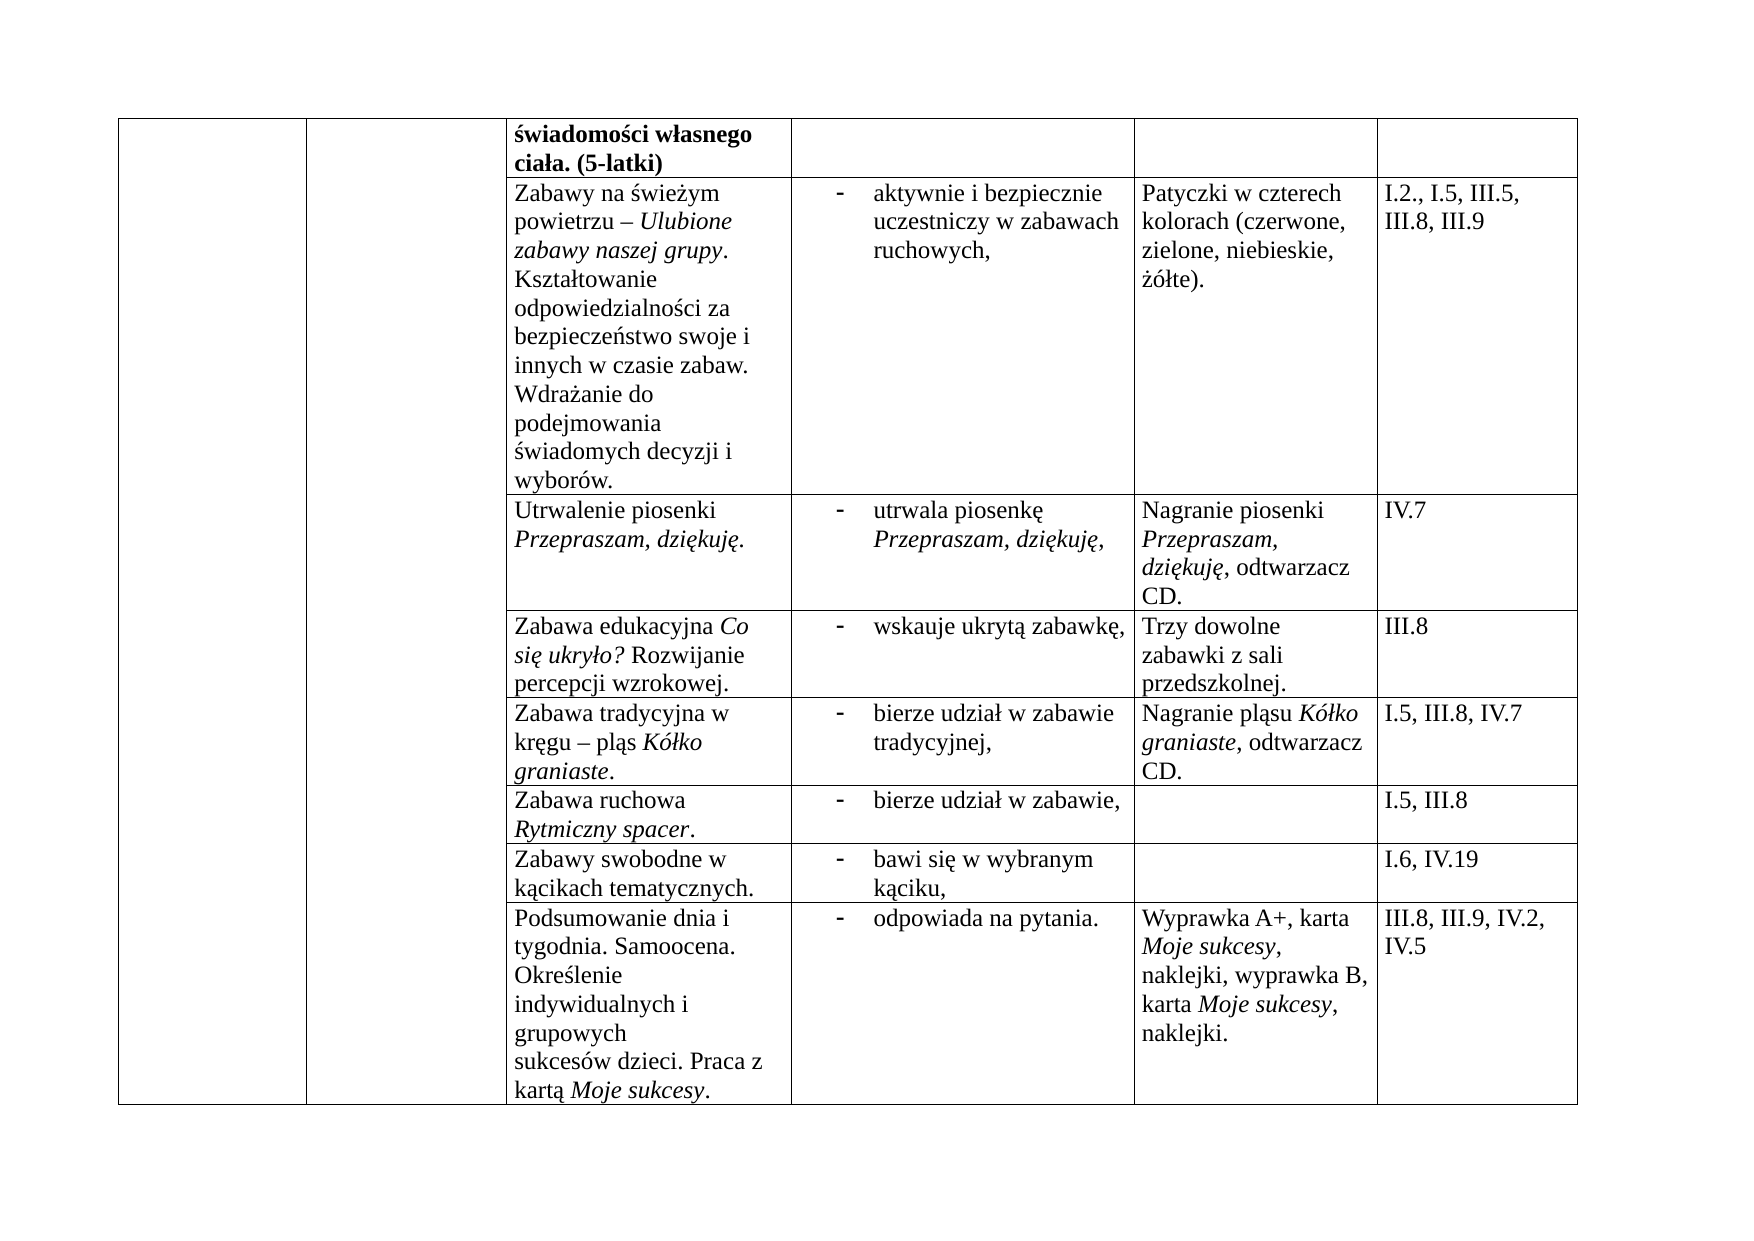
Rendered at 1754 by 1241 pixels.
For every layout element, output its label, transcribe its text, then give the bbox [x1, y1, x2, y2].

table_cell wskauje ukrytą zabawkę, [792, 611, 1134, 697]
table_cell [792, 119, 1134, 177]
table_cell Patyczki w czterech kolorach (czerwone, zielone, niebieskie, żółte). [1135, 178, 1377, 494]
table_cell III.8, III.9, IV.2, IV.5 [1378, 903, 1577, 1104]
table_cell utrwala piosenkę Przepraszam, dziękuję, [792, 495, 1134, 610]
table_cell Trzy dowolne zabawki z sali przedszkolnej. [1135, 611, 1377, 697]
table_cell Nagranie piosenki Przepraszam, dziękuję, odtwarzacz CD. [1135, 495, 1377, 610]
table_cell Zabawy na świeżym powietrzu – Ulubione zabawy naszej grupy. Kształtowanie odpowiedzialności za bezpieczeństwo swoje i innych w czasie zabaw. Wdrażanie do podejmowania świadomych decyzji i wyborów. [507, 178, 791, 494]
table_cell bierze udział w zabawie tradycyjnej, [792, 698, 1134, 784]
table_cell bawi się w wybranym kąciku, [792, 844, 1134, 902]
table_cell I.5, III.8 [1378, 786, 1577, 843]
table_cell I.2., I.5, III.5, III.8, III.9 [1378, 178, 1577, 494]
table_cell Zabawa tradycyjna w kręgu – pląs Kółko graniaste. [507, 698, 791, 784]
table_cell Wyprawka A+, karta Moje sukcesy, naklejki, wyprawka B, karta Moje sukcesy, naklejki. [1135, 903, 1377, 1104]
table_cell Zabawa edukacyjna Co się ukryło? Rozwijanie percepcji wzrokowej. [507, 611, 791, 697]
table_cell świadomości własnego ciała. (5-latki) [507, 119, 791, 177]
table_cell IV.7 [1378, 495, 1577, 610]
table_cell odpowiada na pytania. [792, 903, 1134, 1104]
table_cell Nagranie pląsu Kółko graniaste, odtwarzacz CD. [1135, 698, 1377, 784]
table_cell [1135, 844, 1377, 902]
table_cell I.6, IV.19 [1378, 844, 1577, 902]
table_cell I.5, III.8, IV.7 [1378, 698, 1577, 784]
table_cell Zabawy swobodne w kącikach tematycznych. [507, 844, 791, 902]
table_cell Zabawa ruchowa Rytmiczny spacer. [507, 786, 791, 843]
table_cell [1378, 119, 1577, 177]
table_cell Utrwalenie piosenki Przepraszam, dziękuję. [507, 495, 791, 610]
table_cell aktywnie i bezpiecznie uczestniczy w zabawach ruchowych, [792, 178, 1134, 494]
table_cell III.8 [1378, 611, 1577, 697]
table_cell bierze udział w zabawie, [792, 786, 1134, 843]
table_cell [1135, 119, 1377, 177]
table_cell Podsumowanie dnia i tygodnia. Samoocena. Określenie indywidualnych i grupowych sukcesów dzieci. Praca z kartą Moje sukcesy. [507, 903, 791, 1104]
table_cell [1135, 786, 1377, 843]
